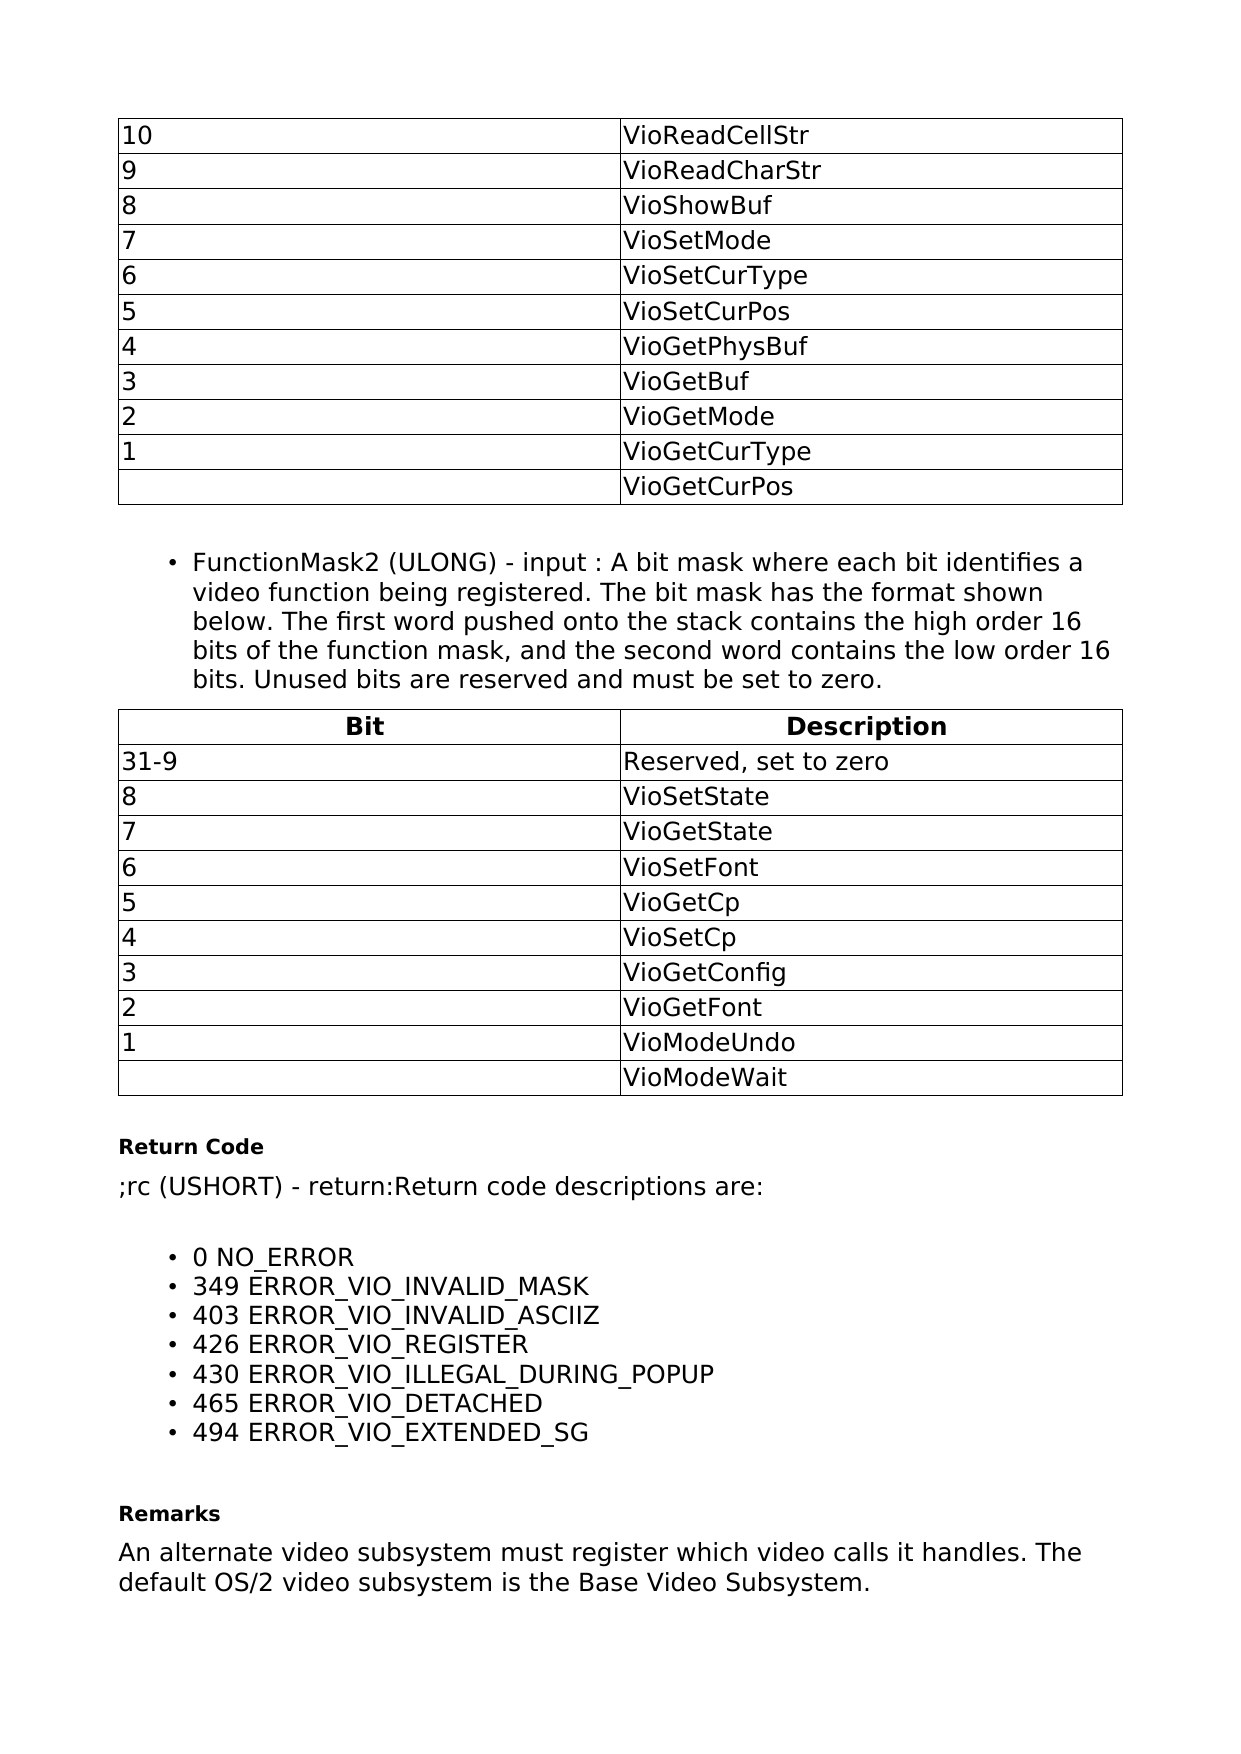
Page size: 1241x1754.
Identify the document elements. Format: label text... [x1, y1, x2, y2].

table_cell VioGetCurPos [621, 470, 1122, 504]
table_cell 5 [119, 295, 620, 329]
table_header Description [621, 710, 1122, 744]
table_cell VioGetMode [621, 400, 1122, 434]
list 430 ERROR_VIO_ILLEGAL_DURING_POPUP [177, 1360, 1122, 1389]
table_cell 6 [119, 851, 620, 885]
text An alternate video subsystem must register which video calls it handles. The default OS/2 video subsystem is the Base Video Subsystem. [118, 1539, 1122, 1597]
list FunctionMask2 (ULONG) - input : A bit mask where each bit identifies a video function being registered. The bit mask has the format shown below. The first word pushed onto the stack contains the high order 16 bits of the function mask, and the second word contains the low order 16 bits. Unused bits are reserved and must be set to zero. [177, 549, 1122, 694]
table_cell VioGetPhysBuf [621, 330, 1122, 364]
table_header Bit [119, 710, 620, 744]
table_cell 7 [119, 225, 620, 258]
table_cell VioModeWait [621, 1061, 1122, 1095]
list 403 ERROR_VIO_INVALID_ASCIIZ [177, 1302, 1122, 1331]
table_cell [119, 470, 620, 504]
list 349 ERROR_VIO_INVALID_MASK [177, 1272, 1122, 1302]
list 0 NO_ERROR [177, 1243, 1122, 1272]
list 465 ERROR_VIO_DETACHED [177, 1389, 1122, 1418]
table_cell 10 [119, 119, 620, 153]
table_cell VioSetCp [621, 921, 1122, 955]
table_cell VioReadCellStr [621, 119, 1122, 153]
table_cell 31-9 [119, 745, 620, 779]
subtitle Remarks [118, 1502, 1122, 1526]
table_cell VioSetCurPos [621, 295, 1122, 329]
table_cell 3 [119, 365, 620, 399]
table_cell VioGetBuf [621, 365, 1122, 399]
table_cell 2 [119, 400, 620, 434]
list 494 ERROR_VIO_EXTENDED_SG [177, 1418, 1122, 1447]
table_cell 4 [119, 330, 620, 364]
table_cell VioGetCp [621, 886, 1122, 920]
table_cell VioGetFont [621, 991, 1122, 1025]
table_cell Reserved, set to zero [621, 745, 1122, 779]
table_cell 1 [119, 1026, 620, 1060]
table_cell VioSetCurType [621, 260, 1122, 294]
table_cell VioSetState [621, 781, 1122, 814]
table_cell 2 [119, 991, 620, 1025]
table_cell VioGetCurType [621, 435, 1122, 469]
table_cell [119, 1061, 620, 1095]
table_cell VioShowBuf [621, 189, 1122, 223]
table_cell VioReadCharStr [621, 154, 1122, 188]
table_cell 3 [119, 956, 620, 990]
table_cell VioGetConfig [621, 956, 1122, 990]
list 426 ERROR_VIO_REGISTER [177, 1331, 1122, 1360]
table_cell VioGetState [621, 816, 1122, 850]
text ;rc (USHORT) - return:Return code descriptions are: [118, 1172, 1122, 1201]
table_cell 5 [119, 886, 620, 920]
subtitle Return Code [118, 1135, 1122, 1159]
table_cell VioSetFont [621, 851, 1122, 885]
table_cell 1 [119, 435, 620, 469]
table_cell VioModeUndo [621, 1026, 1122, 1060]
table_cell 6 [119, 260, 620, 294]
table_cell 7 [119, 816, 620, 850]
table_cell 4 [119, 921, 620, 955]
table_cell 8 [119, 189, 620, 223]
table_cell 9 [119, 154, 620, 188]
table_cell 8 [119, 781, 620, 814]
table_cell VioSetMode [621, 225, 1122, 258]
